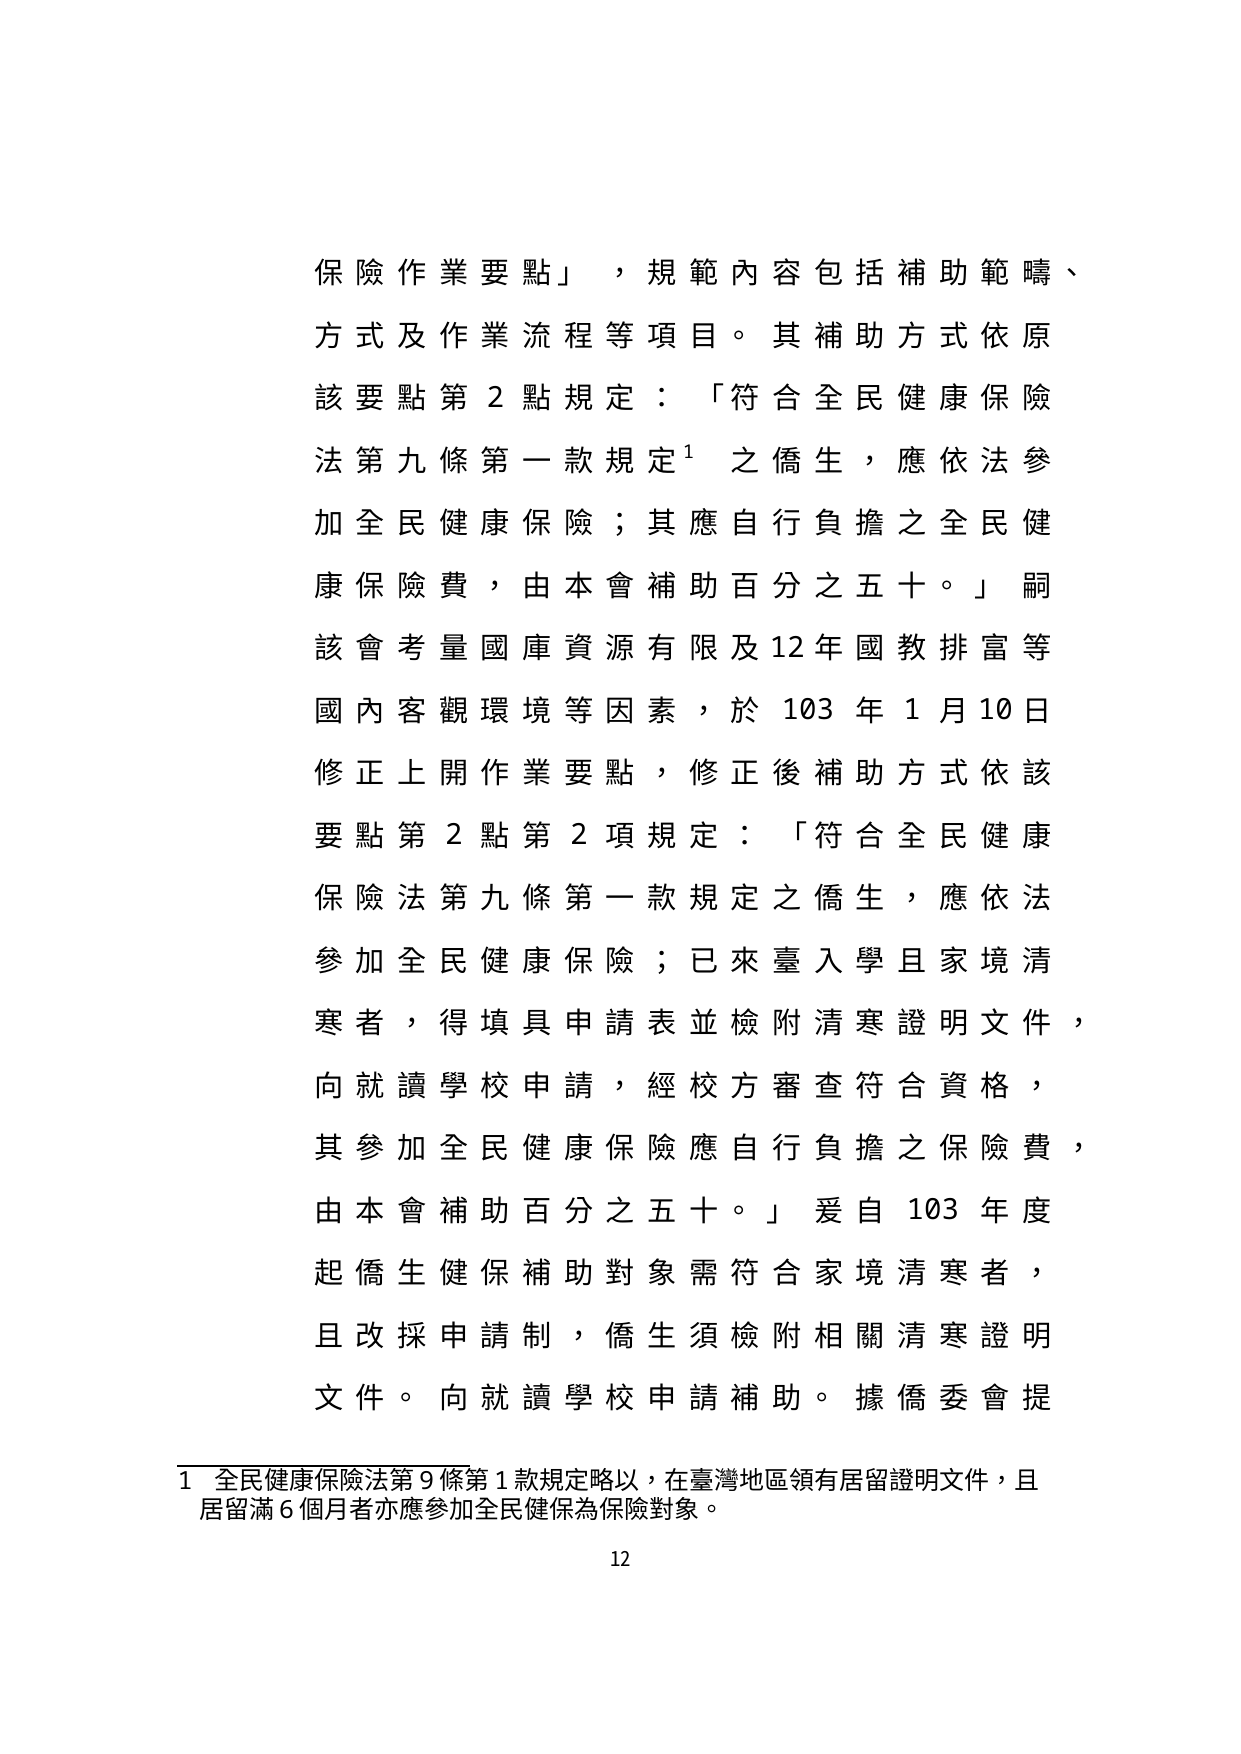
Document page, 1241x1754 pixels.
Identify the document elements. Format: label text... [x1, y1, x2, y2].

text 僑委會為使在學僑生傷病時醫療獲得保障，於58年11月26日訂定「僑生傷病醫療保險作業要點」，規範內容包括補助範疇、方式及作業流程等項目。其補助方式依原該要點第2點規定：「符合全民健康保險法第九條第一款規定之僑生，應依法參加全民健康保險；其應自行負擔之全民健康保險費，由本會補助百分之五十。」嗣該會考量國庫資源有限及12年國教排富等國內客觀環境等因素，於103年1月10日修正上開作業要點，修正後補助方式依該要點第2點第2項規定：「符合全民健康保險法第九條第一款規定之僑生，應依法參加全民健康保險；已來臺入學且家境清寒者，得填具申請表並檢附清寒證明文件，向就讀學校申請，經校方審查符合資格，其參加全民健康保險應自行負擔之保險費，由本會補助百分之五十。」爰自103年度起僑生健保補助對象需符合家境清寒者，且改採申請制，僑生須檢附相關清寒證明文件。向就讀學校申請補助。據僑委會提供資料，該會於104年度至108年度補助在學清寒僑生參加全民健保相關費用分別為6,181萬5千元、6,193萬3千元、4,547萬元、4,483萬元及5,060萬元。 [271, 229, 1058, 1417]
text 全民健康保險法第9條第1款規定略以，在臺灣地區領有居留證明文件，且居留滿6個月者亦應參加全民健保為保險對象。 [177, 1466, 1063, 1525]
